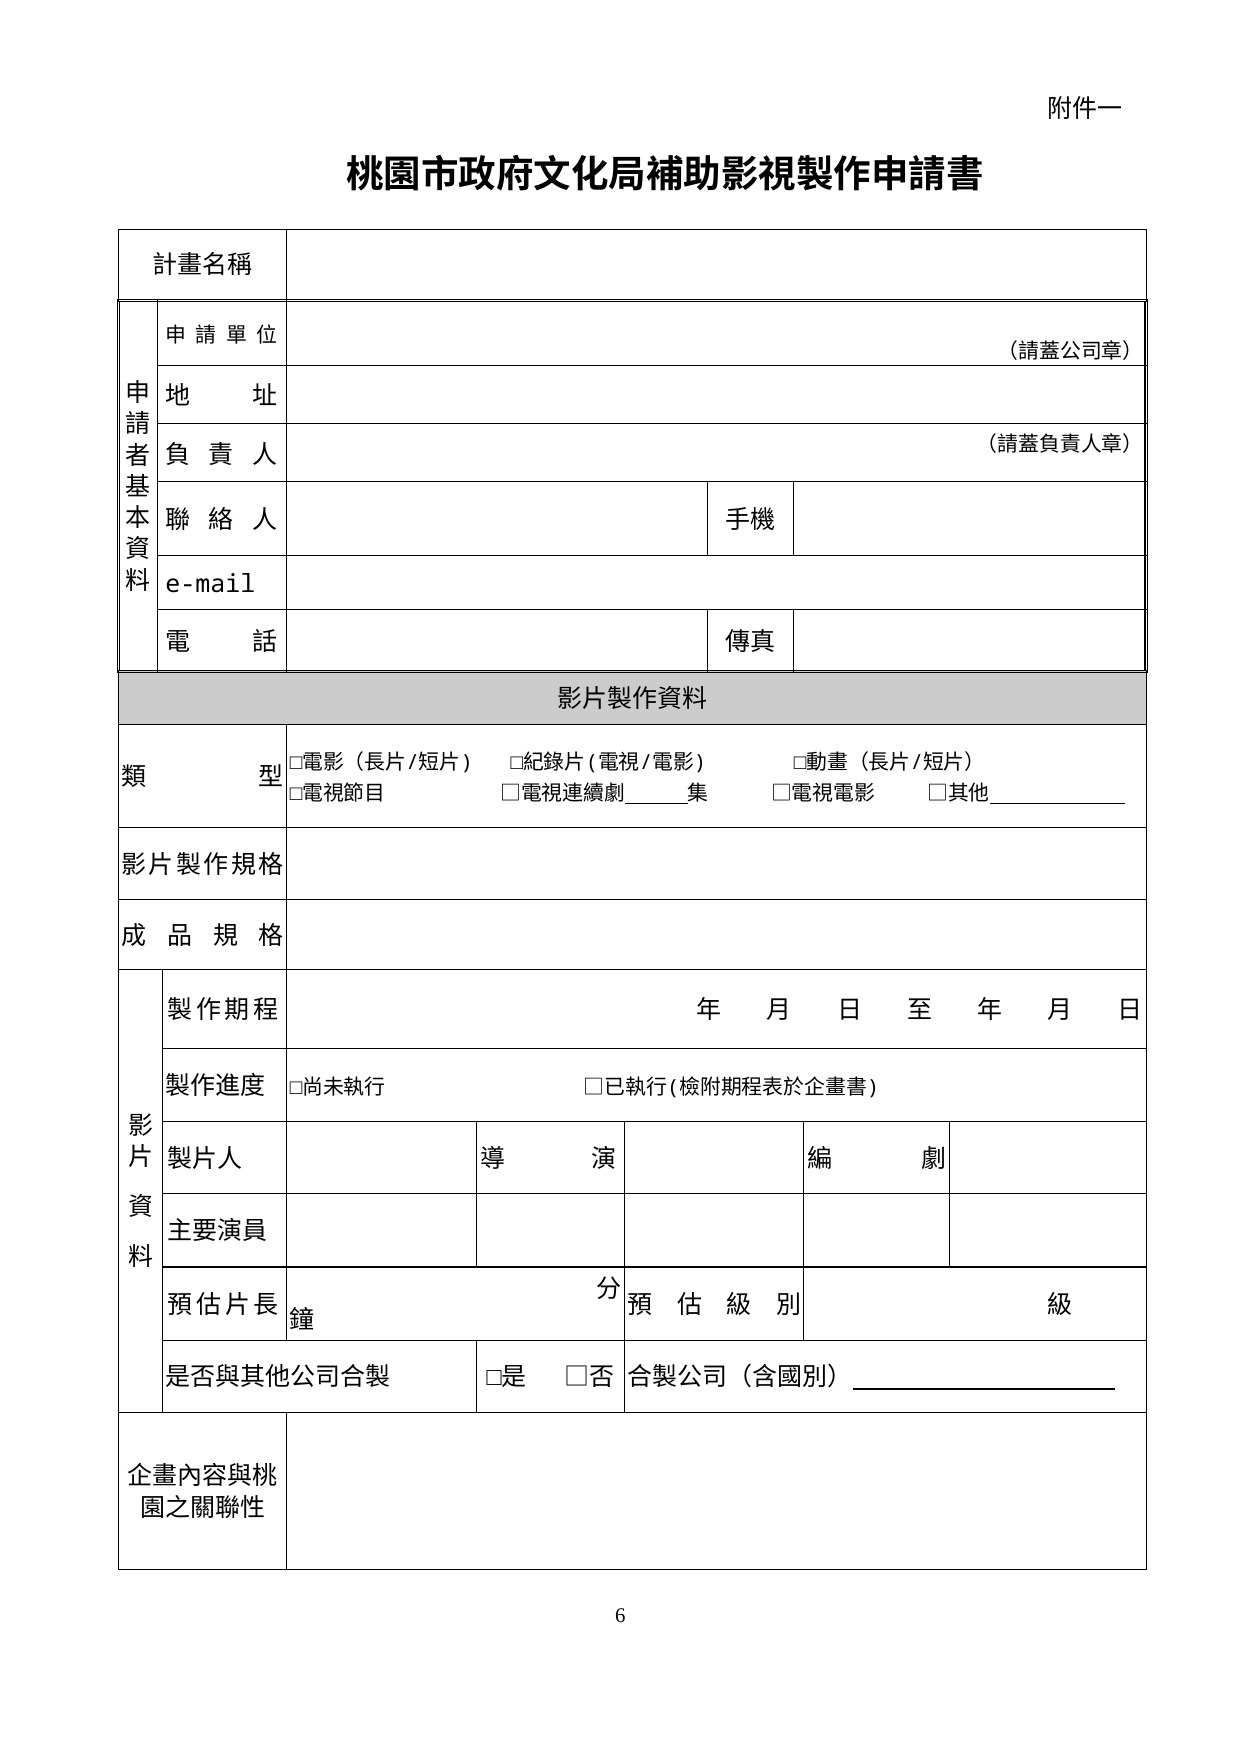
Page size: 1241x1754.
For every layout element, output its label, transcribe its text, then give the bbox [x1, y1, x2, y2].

table_cell 影片 資 料 [119, 970, 162, 1412]
table_cell 影片製作規格 [119, 828, 286, 899]
table_cell 聯絡人 [158, 482, 286, 554]
table_cell 製片人 [163, 1122, 286, 1193]
table_cell 分鐘 [287, 1268, 624, 1340]
text 桃園市政府文化局補助影視製作申請書 [236, 144, 1093, 198]
table_cell [287, 900, 1146, 969]
table_cell [477, 1194, 624, 1266]
table_cell [950, 1122, 1146, 1193]
table_cell e-mail [158, 556, 286, 609]
table_cell 預估片長 [163, 1268, 286, 1340]
table_cell [794, 610, 1144, 670]
table_cell 傳真 [708, 610, 793, 670]
table_cell 類型 [119, 725, 286, 827]
table_cell 負責人 [158, 424, 286, 481]
table_header 計畫名稱 [119, 230, 286, 299]
table_cell [287, 1194, 476, 1266]
table_cell [287, 1122, 476, 1193]
table_cell 企畫內容與桃園之關聯性 [119, 1413, 286, 1569]
table_cell [950, 1194, 1146, 1266]
table_cell [287, 1413, 1146, 1569]
table_cell 製作期程 [163, 970, 286, 1048]
table_cell 年月日至年月日 [287, 970, 1146, 1048]
table_cell [625, 1194, 803, 1266]
table_cell 成品規格 [119, 900, 286, 969]
table_cell [625, 1122, 803, 1193]
table_cell 電話 [158, 610, 286, 670]
table_cell [287, 482, 707, 554]
table_cell （請蓋負責人章） [287, 424, 1144, 481]
table_header [287, 230, 1146, 299]
table_cell 影片製作資料 [119, 673, 1146, 724]
table_cell 編劇 [804, 1122, 949, 1193]
table_cell 級 [804, 1268, 1146, 1340]
table_cell [804, 1194, 949, 1266]
table_cell 是否與其他公司合製 [163, 1341, 476, 1412]
table_cell 手機 [708, 482, 793, 554]
table_cell □尚未執行 □已執行(檢附期程表於企畫書) [287, 1049, 1146, 1121]
table_cell （請蓋公司章） [287, 302, 1144, 364]
table_cell 導演 [477, 1122, 624, 1193]
table_cell 主要演員 [163, 1194, 286, 1266]
table_cell 製作進度 [163, 1049, 286, 1121]
table_cell 申請單位 [158, 302, 286, 364]
table_cell 地址 [158, 366, 286, 423]
table_cell [287, 556, 1144, 609]
table_cell 申請者基本資料 [120, 302, 157, 670]
table_cell 合製公司（含國別） [625, 1341, 1146, 1412]
table_cell [287, 610, 707, 670]
table_cell [287, 366, 1144, 423]
table_cell [794, 482, 1144, 554]
table_cell □電影（長片/短片) □紀錄片(電視/電影) □動畫（長片/短片） □電視節目 □電視連續劇 集 □電視電影 □其他 [287, 725, 1146, 827]
table_cell 預估級別 [625, 1268, 803, 1340]
table_cell [287, 828, 1146, 899]
table_cell □是 □否 [477, 1341, 624, 1412]
